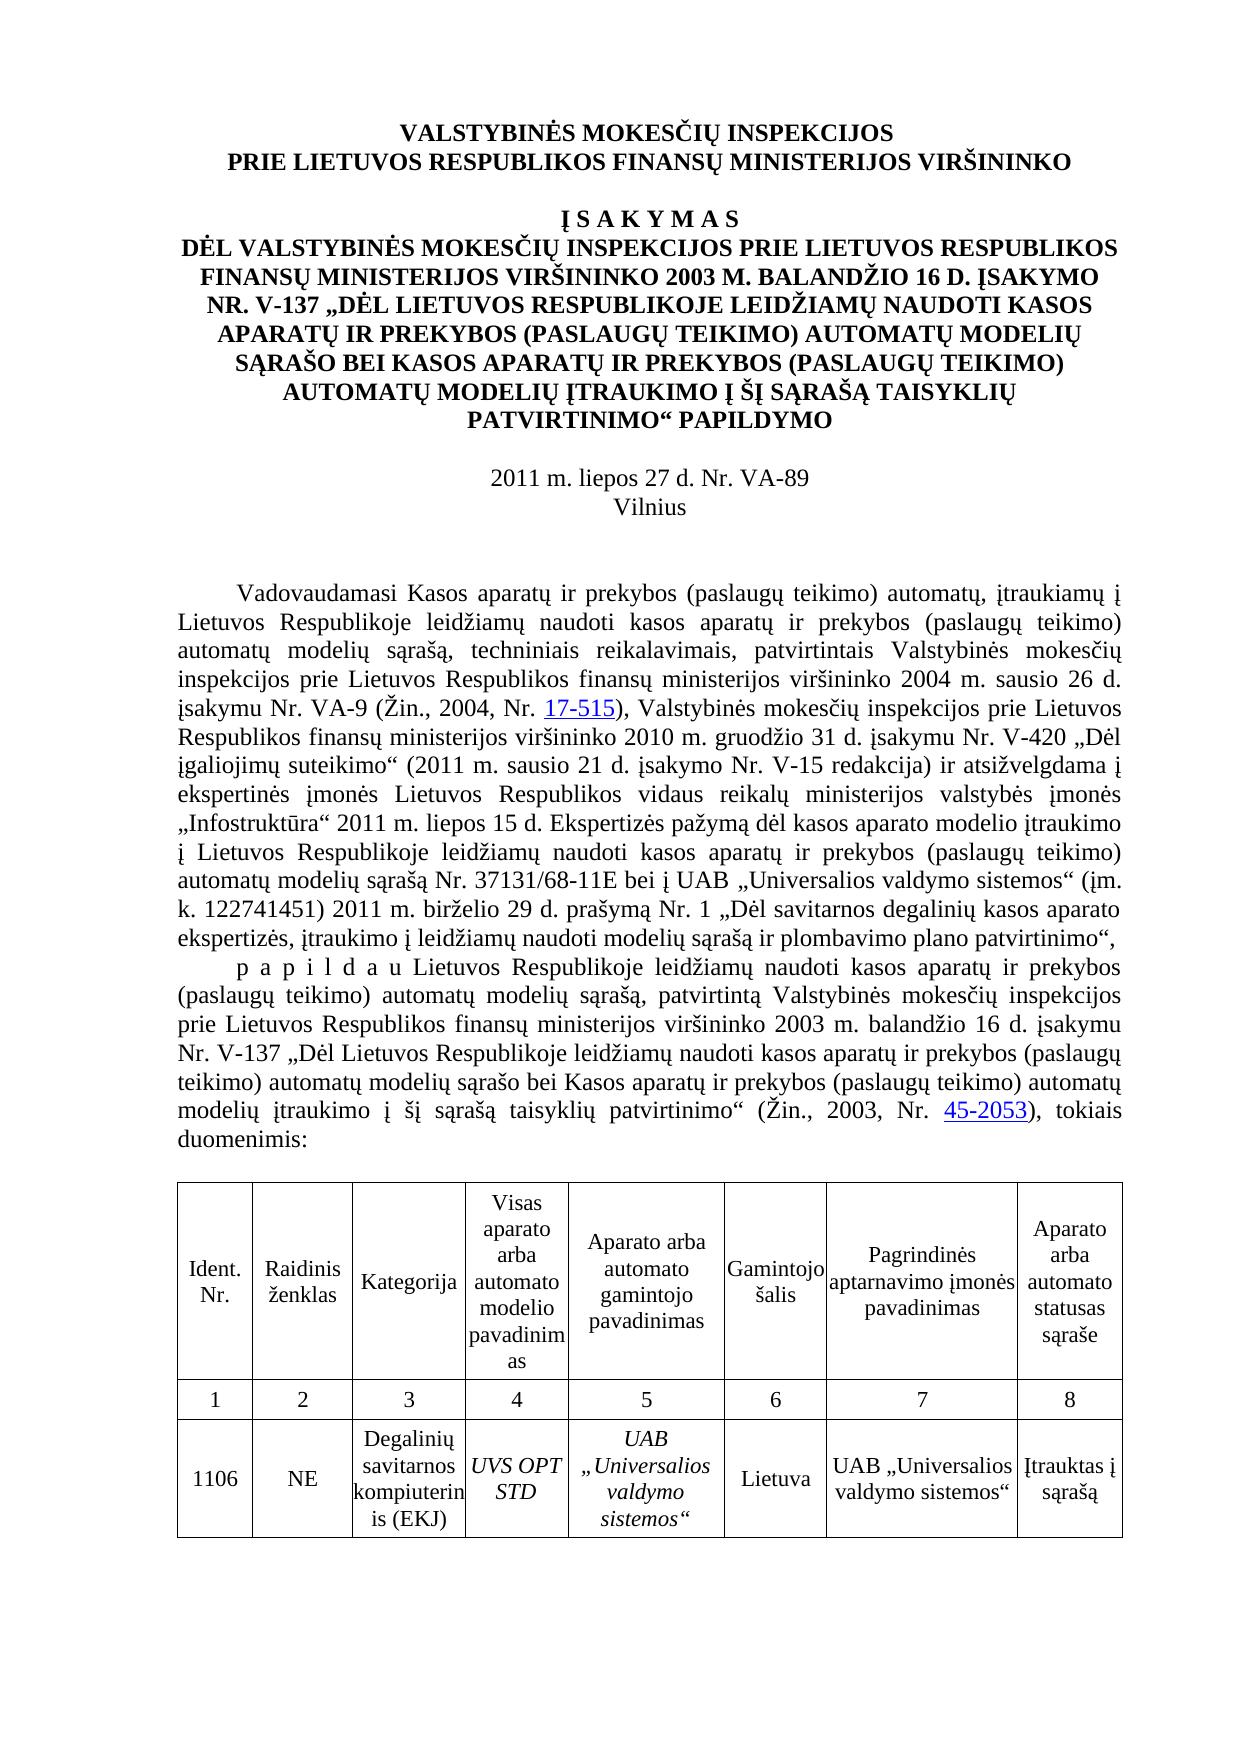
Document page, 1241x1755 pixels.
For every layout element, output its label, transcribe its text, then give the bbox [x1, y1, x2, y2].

table_cell UVS OPT STD [466, 1420, 568, 1537]
table_cell 8 [1018, 1380, 1122, 1418]
table_cell 4 [466, 1380, 568, 1418]
table_cell Lietuva [725, 1420, 826, 1537]
table_header Gamintojo šalis [725, 1183, 826, 1379]
table_cell 1 [178, 1380, 252, 1418]
text 2011 m. liepos 27 d. Nr. VA-89 [177, 463, 1122, 492]
table_header Visas aparato arba automato modelio pavadinimas [466, 1183, 568, 1379]
text VALSTYBINĖS MOKESČIŲ INSPEKCIJOS [177, 118, 1122, 147]
table_cell 3 [353, 1380, 465, 1418]
table_cell 7 [827, 1380, 1017, 1418]
text Vadovaudamasi Kasos aparatų ir prekybos (paslaugų teikimo) automatų, įtraukiamų į Lietuvos Respublikoje leidžiamų naudoti kasos aparatų ir prekybos (paslaugų teikimo) automatų modelių sąrašą, techniniais reikalavimais, patvirtintais Valstybinės mokesčių inspekcijos prie Lietuvos Respublikos finansų ministerijos viršininko 2004 m. sausio 26 d. įsakymu Nr. VA-9 (Žin., 2004, Nr. 17-515), Valstybinės mokesčių inspekcijos prie Lietuvos Respublikos finansų ministerijos viršininko 2010 m. gruodžio 31 d. įsakymu Nr. V-420 „Dėl įgaliojimų suteikimo“ (2011 m. sausio 21 d. įsakymo Nr. V-15 redakcija) ir atsižvelgdama į ekspertinės įmonės Lietuvos Respublikos vidaus reikalų ministerijos valstybės įmonės „Infostruktūra“ 2011 m. liepos 15 d. Ekspertizės pažymą dėl kasos aparato modelio įtraukimo į Lietuvos Respublikoje leidžiamų naudoti kasos aparatų ir prekybos (paslaugų teikimo) automatų modelių sąrašą Nr. 37131/68-11E bei į UAB „Universalios valdymo sistemos“ (įm. k. 122741451) 2011 m. birželio 29 d. prašymą Nr. 1 „Dėl savitarnos degalinių kasos aparato ekspertizės, įtraukimo į leidžiamų naudoti modelių sąrašą ir plombavimo plano patvirtinimo“, [177, 578, 1122, 952]
table_cell UAB „Universalios valdymo sistemos“ [827, 1420, 1017, 1537]
text Į S A K Y M A S [177, 204, 1122, 233]
table_cell 2 [253, 1380, 352, 1418]
table_cell Įtrauktas į sąrašą [1018, 1420, 1122, 1537]
text DĖL VALSTYBINĖS MOKESČIŲ INSPEKCIJOS PRIE LIETUVOS RESPUBLIKOS FINANSŲ MINISTERIJOS VIRŠININKO 2003 m. BALANDŽIO 16 d. ĮSAKYMO Nr. V-137 „DĖL LIETUVOS RESPUBLIKOJE LEIDŽIAMŲ NAUDOTI KASOS APARATŲ IR PREKYBOS (PASLAUGŲ TEIKIMO) AUTOMATŲ MODELIŲ SĄRAŠO BEI KASOS APARATŲ IR PREKYBOS (PASLAUGŲ TEIKIMO) AUTOMATŲ MODELIŲ ĮTRAUKIMO Į ŠĮ SĄRAŠĄ TAISYKLIŲ PATVIRTINIMO“ PAPILDYMO [177, 233, 1122, 434]
text Vilnius [177, 492, 1122, 521]
table_header Aparato arba automato statusas sąraše [1018, 1183, 1122, 1379]
table_cell 5 [569, 1380, 724, 1418]
table_header Aparato arba automato gamintojo pavadinimas [569, 1183, 724, 1379]
text p a p i l d a u Lietuvos Respublikoje leidžiamų naudoti kasos aparatų ir prekybos (paslaugų teikimo) automatų modelių sąrašą, patvirtintą Valstybinės mokesčių inspekcijos prie Lietuvos Respublikos finansų ministerijos viršininko 2003 m. balandžio 16 d. įsakymu Nr. V-137 „Dėl Lietuvos Respublikoje leidžiamų naudoti kasos aparatų ir prekybos (paslaugų teikimo) automatų modelių sąrašo bei Kasos aparatų ir prekybos (paslaugų teikimo) automatų modelių įtraukimo į šį sąrašą taisyklių patvirtinimo“ (Žin., 2003, Nr. 45-2053), tokiais duomenimis: [177, 952, 1122, 1153]
table_cell 1106 [178, 1420, 252, 1537]
table_cell NE [253, 1420, 352, 1537]
table_header Raidinis ženklas [253, 1183, 352, 1379]
table_header Kategorija [353, 1183, 465, 1379]
table_header Ident. Nr. [178, 1183, 252, 1379]
table_cell 6 [725, 1380, 826, 1418]
table_cell UAB „Universalios valdymo sistemos“ [569, 1420, 724, 1537]
text PRIE LIETUVOS RESPUBLIKOS FINANSŲ MINISTERIJOS VIRŠININKO [177, 147, 1122, 176]
table_cell Degalinių savitarnos kompiuterinis (EKJ) [353, 1420, 465, 1537]
table_header Pagrindinės aptarnavimo įmonės pavadinimas [827, 1183, 1017, 1379]
